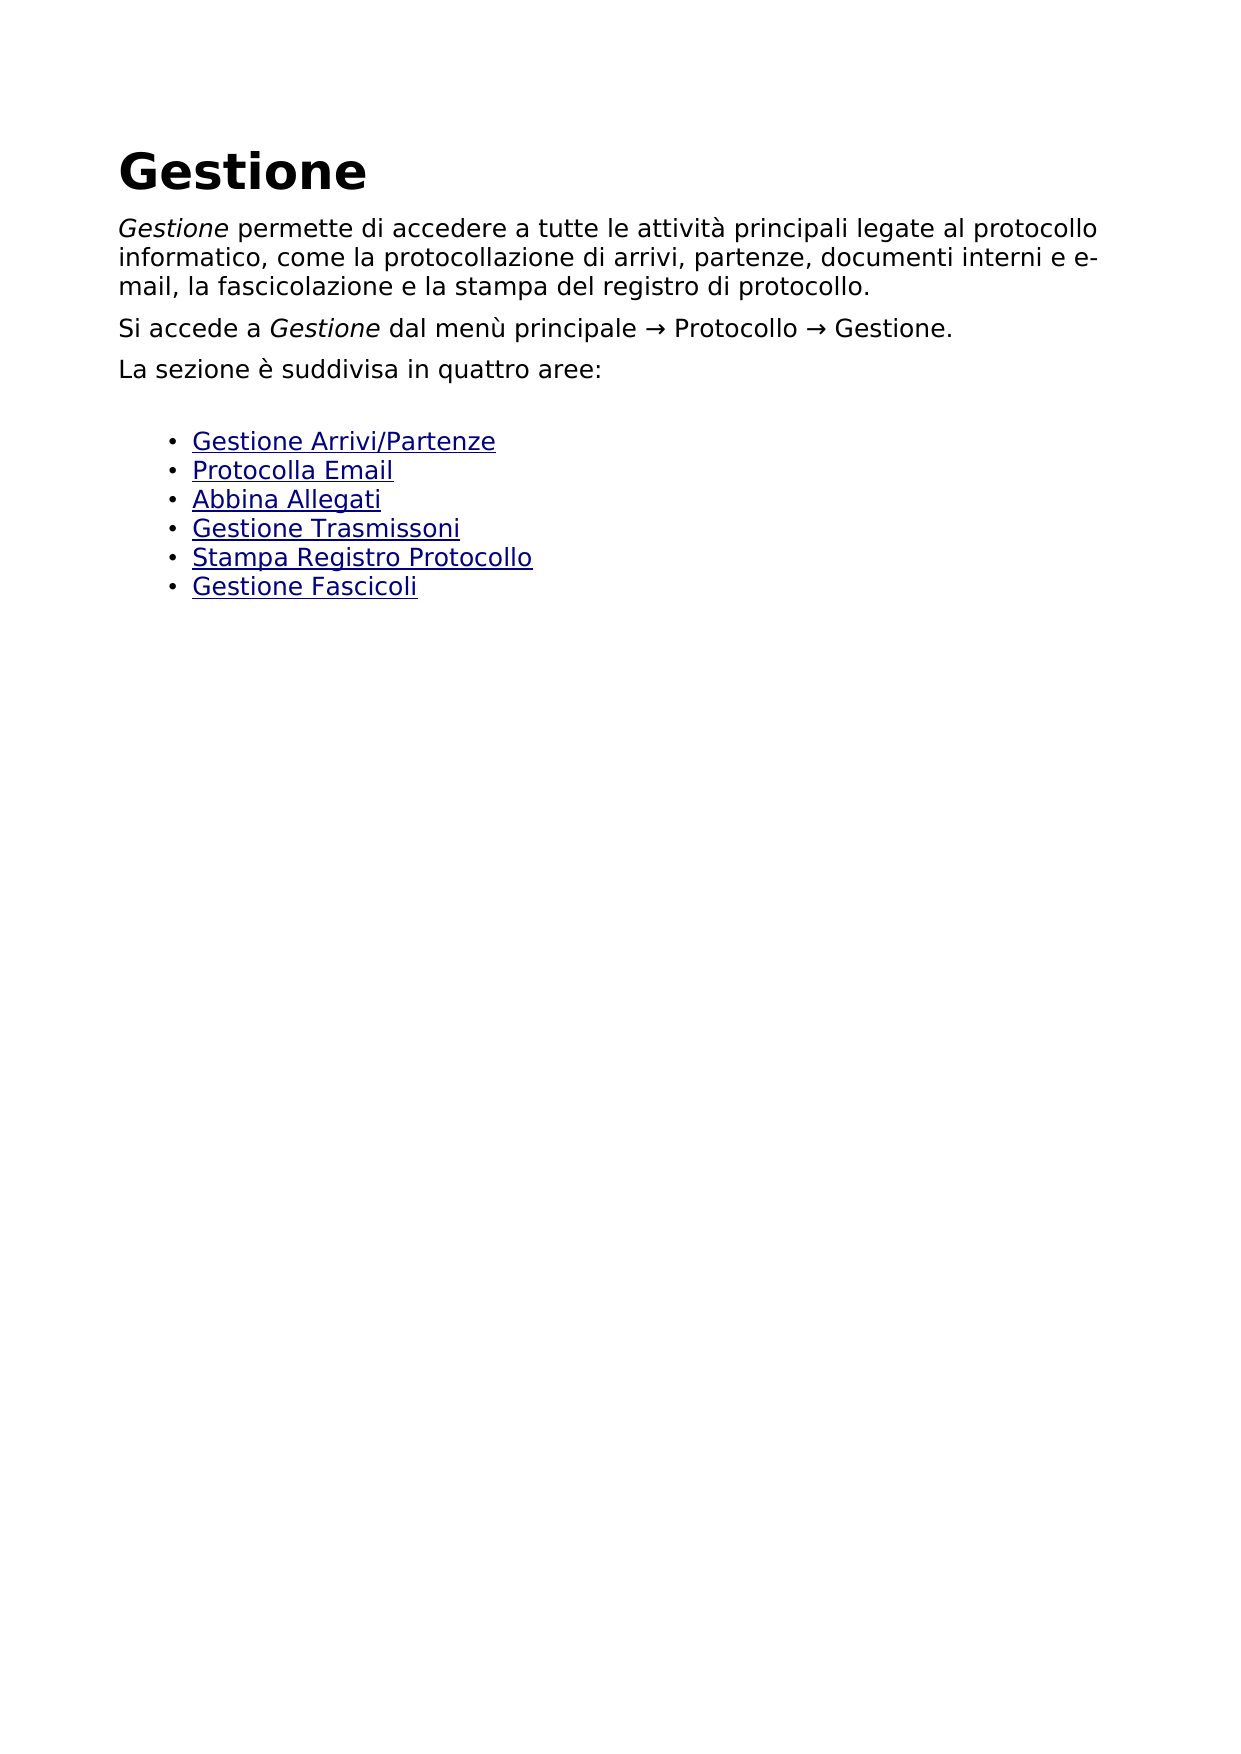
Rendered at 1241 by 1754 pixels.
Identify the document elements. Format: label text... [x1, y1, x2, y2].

list Stampa Registro Protocollo [177, 543, 1122, 572]
list Abbina Allegati [177, 485, 1122, 514]
list Protocolla Email [177, 456, 1122, 485]
list Gestione Trasmissoni [177, 514, 1122, 543]
list Gestione Arrivi/Partenze [177, 427, 1122, 456]
list Gestione Fascicoli [177, 572, 1122, 602]
text Gestione permette di accedere a tutte le attività principali legate al protocollo informatico, come la protocollazione di arrivi, partenze, documenti interni e e-mail, la fascicolazione e la stampa del registro di protocollo. [118, 214, 1122, 301]
subtitle Gestione [118, 143, 1122, 201]
text Si accede a Gestione dal menù principale → Protocollo → Gestione. [118, 314, 1122, 343]
text La sezione è suddivisa in quattro aree: [118, 356, 1122, 385]
